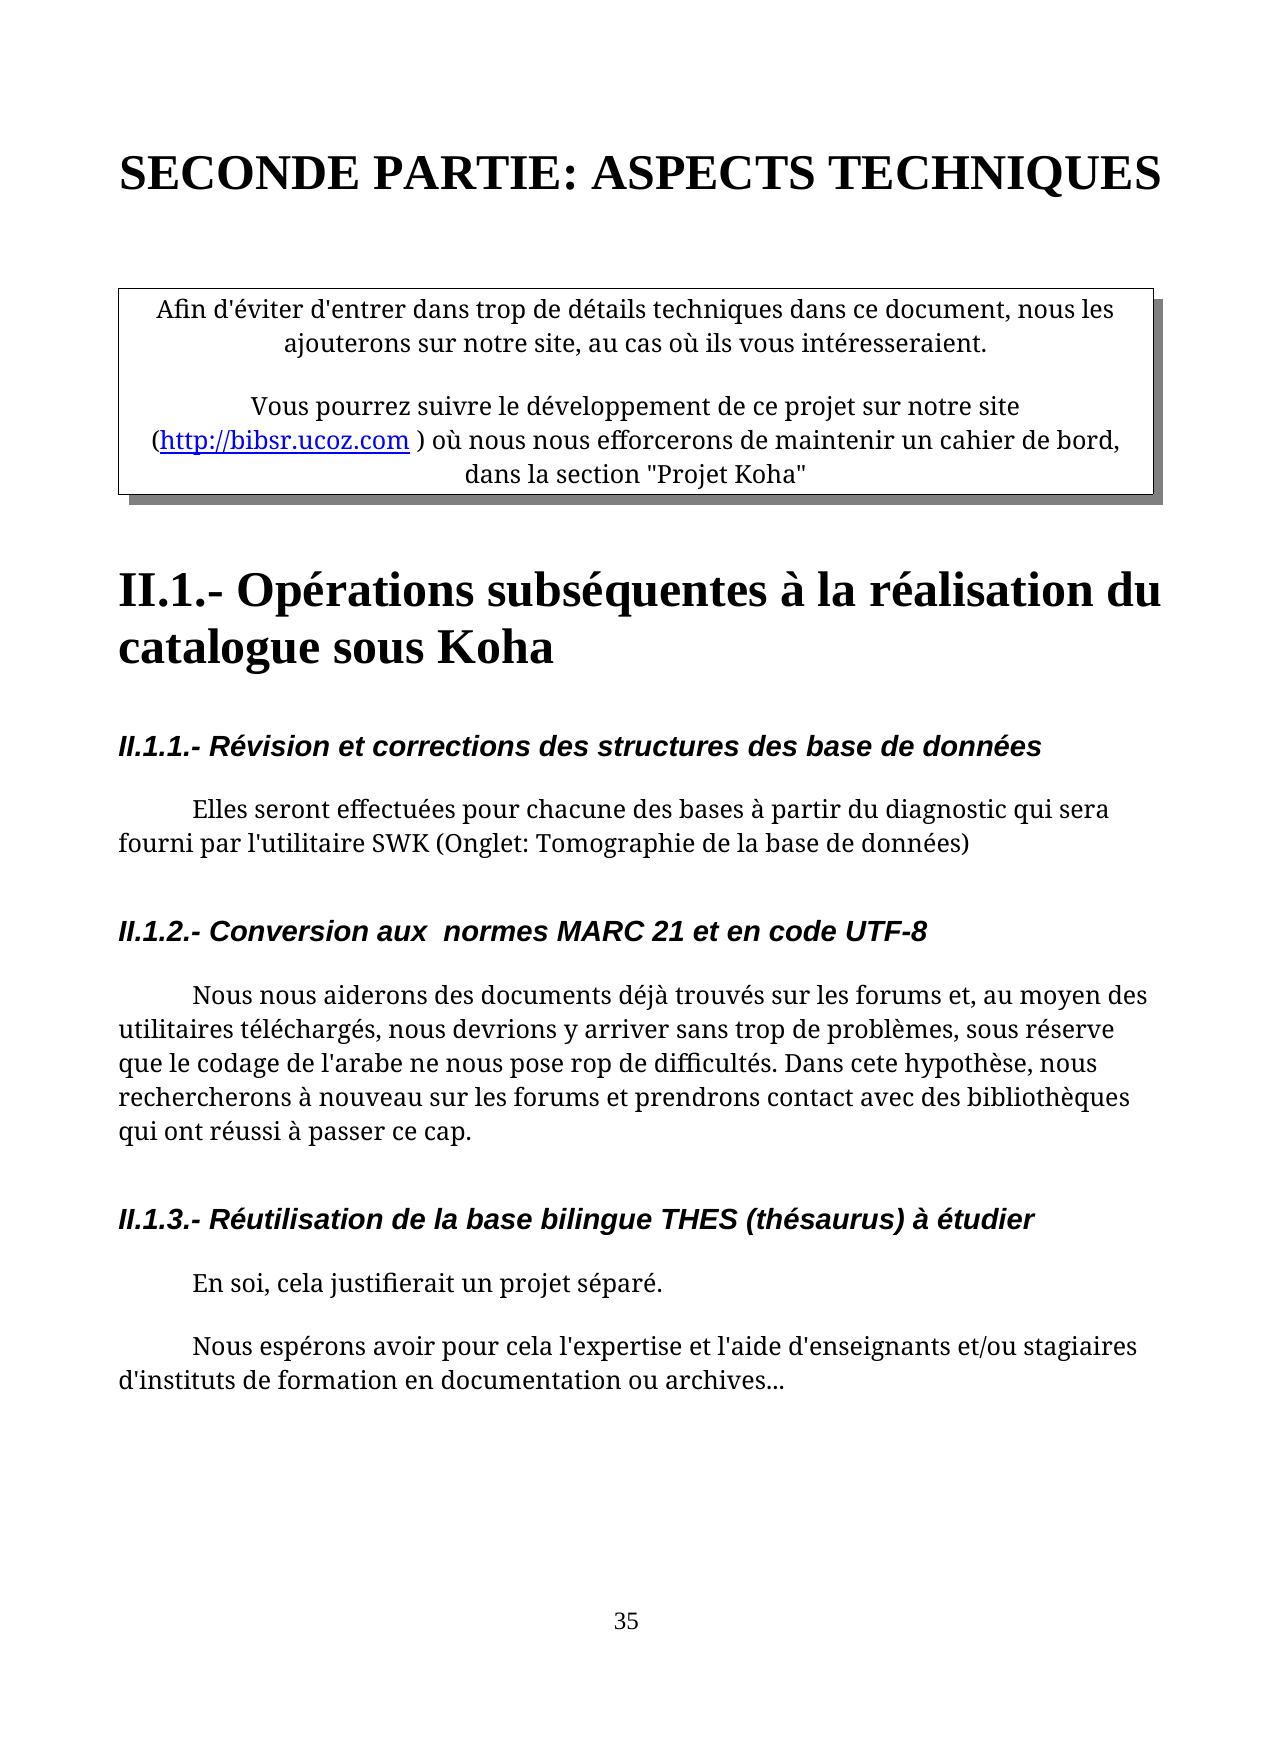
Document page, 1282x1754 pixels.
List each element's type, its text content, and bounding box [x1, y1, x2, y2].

subtitle II.1.- Opérations subséquentes à la réalisation du catalogue sous Koha [118, 559, 1163, 674]
text En soi, cela justifierait un projet séparé. [118, 1265, 1163, 1299]
subtitle II.1.1.- Révision et corrections des structures des base de données [118, 729, 1163, 762]
text Nous nous aiderons des documents déjà trouvés sur les forums et, au moyen des utilitaires téléchargés, nous devrions y arriver sans trop de problèmes, sous réserve que le codage de l'arabe ne nous pose rop de difficultés. Dans cete hypothèse, nous rechercherons à nouveau sur les forums et prendrons contact avec des bibliothèques qui ont réussi à passer ce cap. [118, 977, 1163, 1148]
text Elles seront effectuées pour chacune des bases à partir du diagnostic qui sera fourni par l'utilitaire SWK (Onglet: Tomographie de la base de données) [118, 792, 1163, 860]
subtitle SECONDE PARTIE: ASPECTS TECHNIQUES [118, 143, 1163, 201]
text Nous espérons avoir pour cela l'expertise et l'aide d'enseignants et/ou stagiaires d'instituts de formation en documentation ou archives... [118, 1329, 1163, 1397]
text Afin d'éviter d'entrer dans trop de détails techniques dans ce document, nous les ajouterons sur notre site, au cas où ils vous intéresseraient. [119, 289, 1153, 359]
subtitle II.1.3.- Réutilisation de la base bilingue THES (thésaurus) à étudier [118, 1202, 1163, 1236]
subtitle II.1.2.- Conversion aux normes MARC 21 et en code UTF-8 [118, 914, 1163, 948]
text Vous pourrez suivre le développement de ce projet sur notre site (http://bibsr.ucoz.com ) où nous nous efforcerons de maintenir un cahier de bord, dans la section "Projet Koha" [119, 386, 1153, 494]
